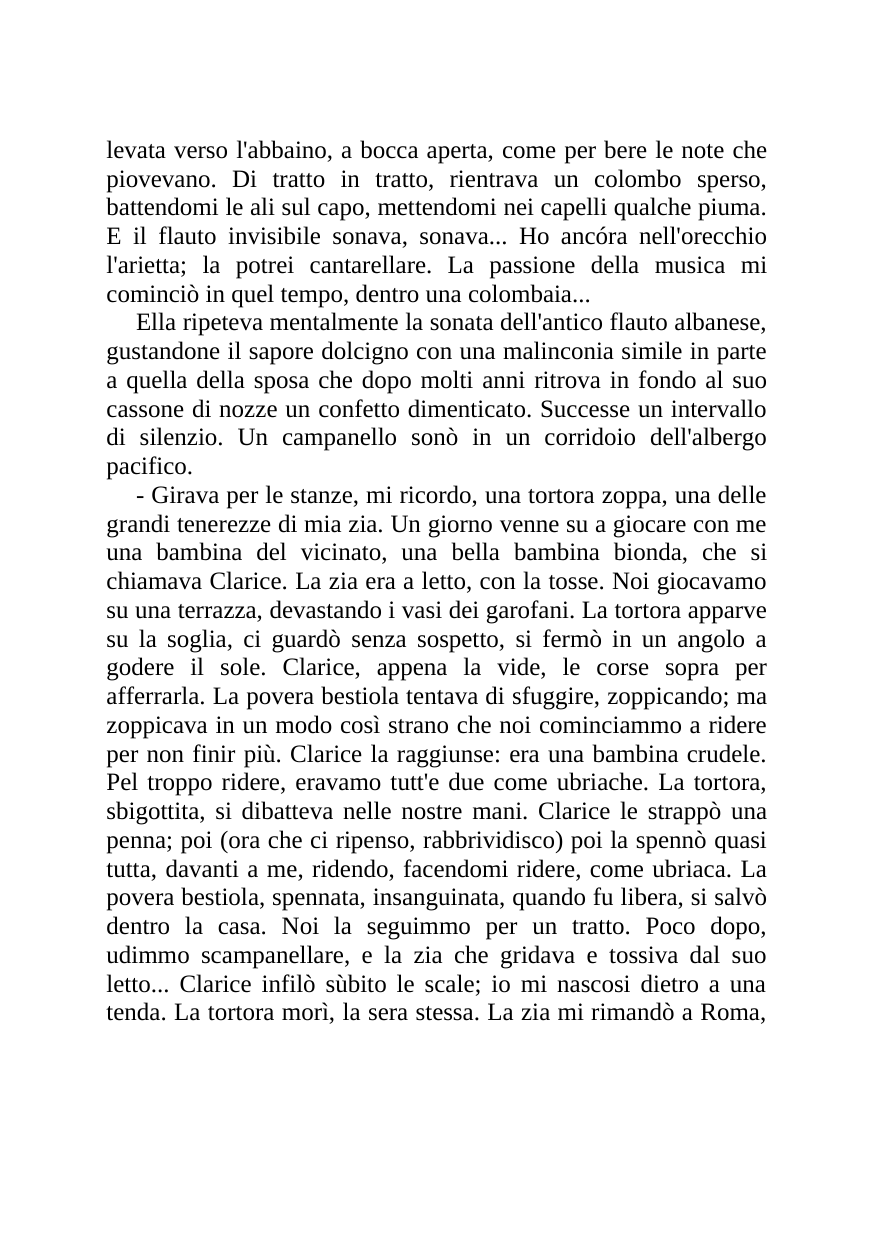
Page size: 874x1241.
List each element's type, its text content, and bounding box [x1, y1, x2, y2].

text Ella ripeteva mentalmente la sonata dell'antico flauto albanese, gustandone il sapore dolcigno con una malinconia simile in parte a quella della sposa che dopo molti anni ritrova in fondo al suo cassone di nozze un confetto dimenticato. Successe un intervallo di silenzio. Un campanello sonò in un corridoio dell'albergo pacifico. [106, 307, 768, 480]
text levata verso l'abbaino, a bocca aperta, come per bere le note che piovevano. Di tratto in tratto, rientrava un colombo sperso, battendomi le ali sul capo, mettendomi nei capelli qualche piuma. E il flauto invisibile sonava, sonava... Ho ancóra nell'orecchio l'arietta; la potrei cantarellare. La passione della musica mi cominciò in quel tempo, dentro una colombaia... [106, 135, 768, 307]
text - Girava per le stanze, mi ricordo, una tortora zoppa, una delle grandi tenerezze di mia zia. Un giorno venne su a giocare con me una bambina del vicinato, una bella bambina bionda, che si chiamava Clarice. La zia era a letto, con la tosse. Noi giocavamo su una terrazza, devastando i vasi dei garofani. La tortora apparve su la soglia, ci guardò senza sospetto, si fermò in un angolo a godere il sole. Clarice, appena la vide, le corse sopra per afferrarla. La povera bestiola tentava di sfuggire, zoppicando; ma zoppicava in un modo così strano che noi cominciammo a ridere per non finir più. Clarice la raggiunse: era una bambina crudele. Pel troppo ridere, eravamo tutt'e due come ubriache. La tortora, sbigottita, si dibatteva nelle nostre mani. Clarice le strappò una penna; poi (ora che ci ripenso, rabbrividisco) poi la spennò quasi tutta, davanti a me, ridendo, facendomi ridere, come ubriaca. La povera bestiola, spennata, insanguinata, quando fu libera, si salvò dentro la casa. Noi la seguimmo per un tratto. Poco dopo, udimmo scampanellare, e la zia che gridava e tossiva dal suo letto... Clarice infilò sùbito le scale; io mi nascosi dietro a una tenda. La tortora morì, la sera stessa. La zia mi rimandò a Roma, [106, 480, 768, 1026]
